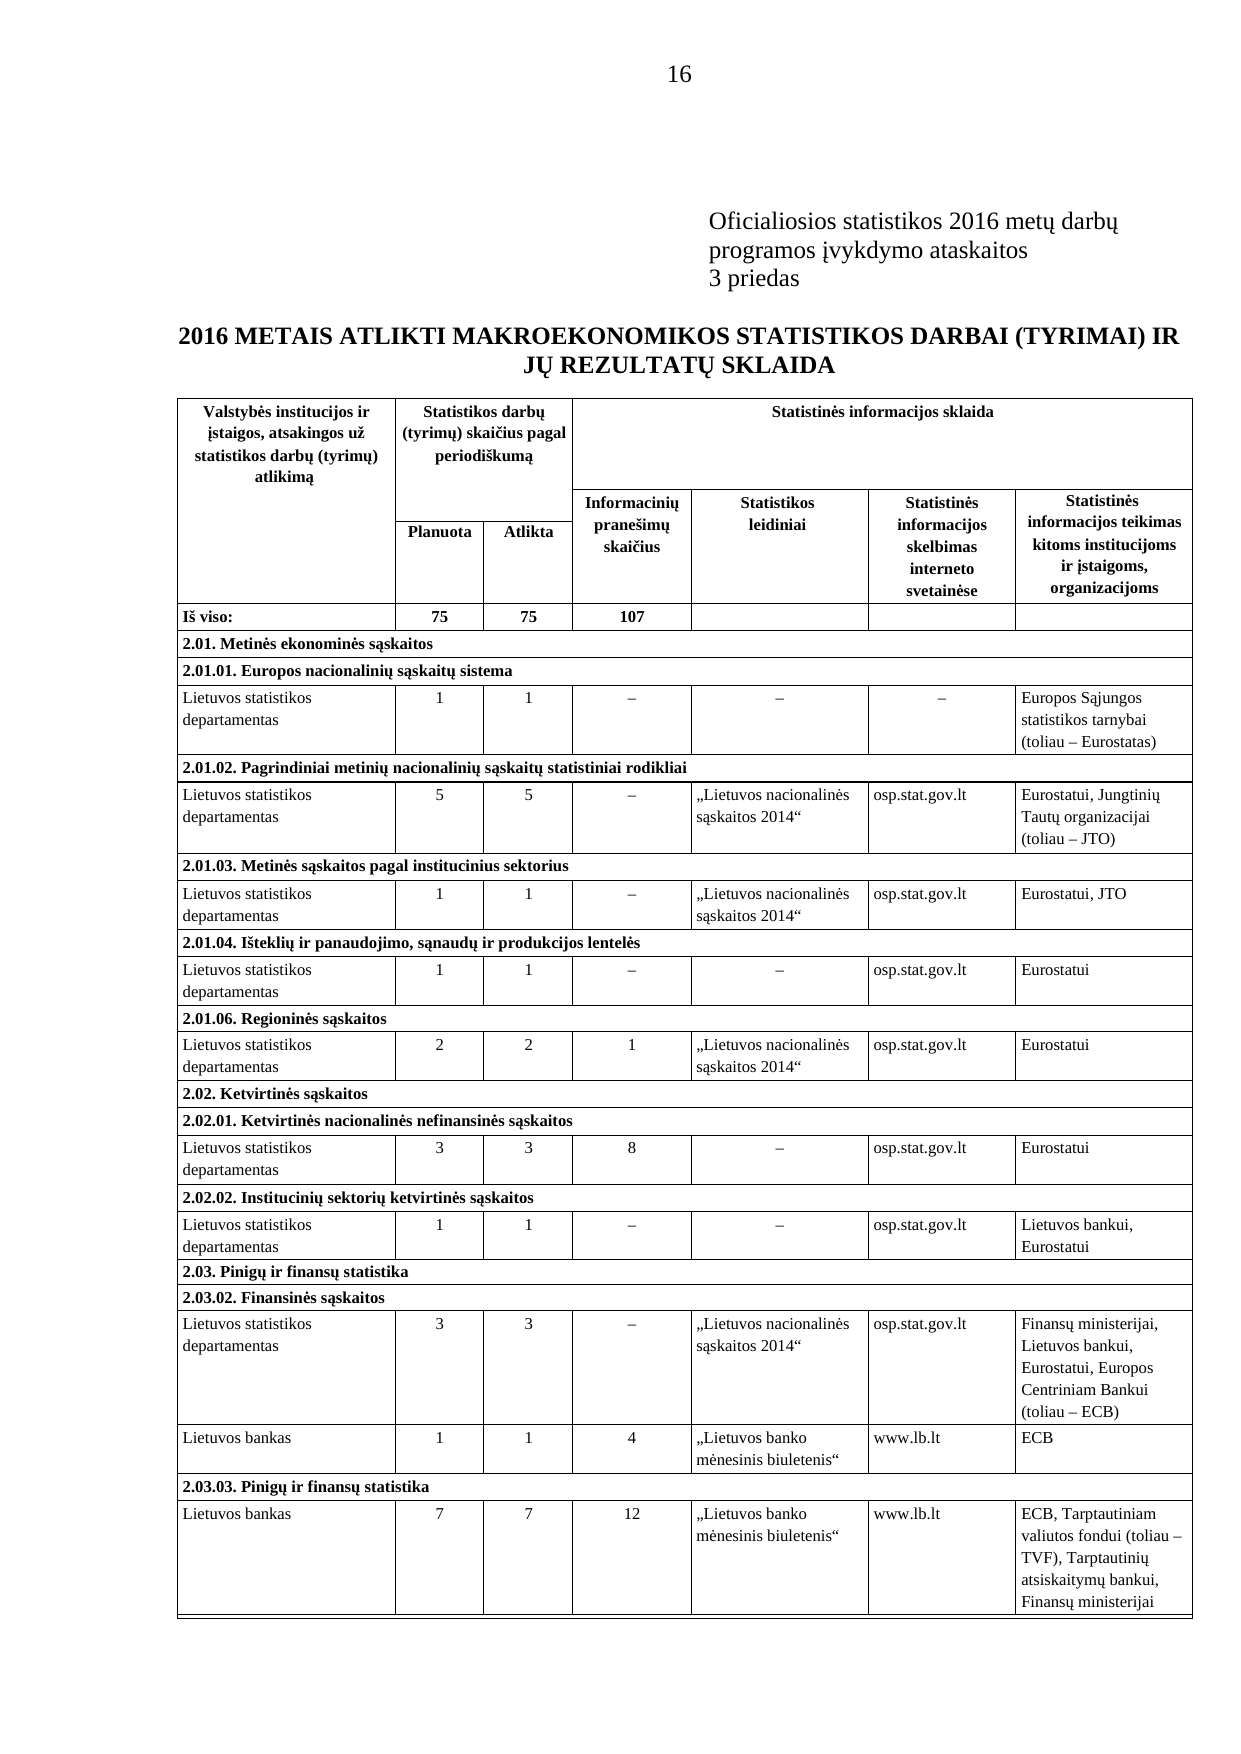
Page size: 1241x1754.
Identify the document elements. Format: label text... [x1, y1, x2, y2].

table_cell – [573, 1311, 691, 1424]
table_cell – [692, 957, 868, 1005]
table_cell Iš viso: [178, 604, 395, 630]
table_cell Eurostatui, JTO [1016, 881, 1192, 929]
table_cell – [573, 686, 691, 754]
table_cell osp.stat.gov.lt [869, 1212, 1015, 1258]
table_cell [178, 521, 395, 603]
table_cell 2.03.03. Pinigų ir finansų statistika [178, 1474, 1192, 1500]
table_cell 107 [573, 604, 691, 630]
table_cell Eurostatui, Jungtinių Tautų organizacijai (toliau – JTO) [1016, 783, 1192, 852]
table_cell [1016, 604, 1192, 630]
table_cell 5 [396, 783, 483, 852]
table_cell „Lietuvos nacionalinės sąskaitos 2014“ [692, 783, 868, 852]
table_cell 1 [396, 1212, 483, 1258]
table_cell Europos Sąjungos statistikos tarnybai (toliau – Eurostatas) [1016, 686, 1192, 754]
table_cell 1 [396, 1425, 483, 1473]
table_cell 3 [484, 1136, 572, 1184]
table_cell 2.01.06. Regioninės sąskaitos [178, 1006, 1192, 1031]
table_cell Lietuvos bankui, Eurostatui [1016, 1212, 1192, 1258]
table_cell „Lietuvos nacionalinės sąskaitos 2014“ [692, 1311, 868, 1424]
table_cell Statistinės informacijos skelbimas interneto svetainėse [869, 490, 1015, 603]
text Oficialiosios statistikos 2016 metų darbų [709, 206, 1181, 235]
table_cell 75 [396, 604, 483, 630]
table_cell Eurostatui [1016, 1136, 1192, 1184]
table_cell Lietuvos statistikos departamentas [178, 1032, 395, 1080]
table_cell ECB, Tarptautiniam valiutos fondui (toliau –TVF), Tarptautinių atsiskaitymų bankui, Finansų ministerijai [1016, 1501, 1192, 1614]
table_cell 2.02. Ketvirtinės sąskaitos [178, 1081, 1192, 1107]
table_cell Statistinės informacijos teikimas kitoms institucijoms ir įstaigoms, organizacijoms [1016, 490, 1192, 603]
table_cell – [573, 1212, 691, 1258]
table_cell „Lietuvos banko mėnesinis biuletenis“ [692, 1501, 868, 1614]
table_cell ECB [1016, 1425, 1192, 1473]
table_cell osp.stat.gov.lt [869, 957, 1015, 1005]
table_cell Lietuvos bankas [178, 1425, 395, 1473]
table_cell 2.02.01. Ketvirtinės nacionalinės nefinansinės sąskaitos [178, 1108, 1192, 1134]
table_cell 7 [396, 1501, 483, 1614]
table_cell – [573, 957, 691, 1005]
table_cell 3 [396, 1136, 483, 1184]
table_cell 2.01.01. Europos nacionalinių sąskaitų sistema [178, 658, 1192, 684]
table_cell Lietuvos statistikos departamentas [178, 1311, 395, 1424]
table_cell [869, 604, 1015, 630]
table_cell 1 [396, 957, 483, 1005]
table_cell Finansų ministerijai, Lietuvos bankui, Eurostatui, Europos Centriniam Bankui (toliau – ECB) [1016, 1311, 1192, 1424]
table_cell „Lietuvos banko mėnesinis biuletenis“ [692, 1425, 868, 1473]
table_cell Lietuvos bankas [178, 1501, 395, 1614]
table_header Valstybės institucijos ir įstaigos, atsakingos už statistikos darbų (tyrimų) atlikimą [178, 399, 395, 489]
table_cell 8 [573, 1136, 691, 1184]
table_cell osp.stat.gov.lt [869, 1311, 1015, 1424]
table_cell Eurostatui [1016, 957, 1192, 1005]
table_cell 2.02.02. Institucinių sektorių ketvirtinės sąskaitos [178, 1185, 1192, 1211]
table_cell 2 [396, 1032, 483, 1080]
table_cell Lietuvos statistikos departamentas [178, 783, 395, 852]
table_cell 5 [484, 783, 572, 852]
table_cell osp.stat.gov.lt [869, 1136, 1015, 1184]
table_cell Informacinių pranešimų skaičius [573, 490, 691, 603]
table_cell – [869, 686, 1015, 754]
table_header Statistikos darbų (tyrimų) skaičius pagal periodiškumą [396, 399, 572, 489]
table_cell 2 [484, 1032, 572, 1080]
table_cell Planuota [396, 522, 483, 603]
table_cell 1 [396, 881, 483, 929]
table_cell 7 [484, 1501, 572, 1614]
table_cell Lietuvos statistikos departamentas [178, 957, 395, 1005]
table_cell Lietuvos statistikos departamentas [178, 1136, 395, 1184]
table_cell 1 [396, 686, 483, 754]
table_cell 2.01.04. Išteklių ir panaudojimo, sąnaudų ir produkcijos lentelės [178, 930, 1192, 956]
table_cell 1 [484, 1425, 572, 1473]
table_cell www.lb.lt [869, 1501, 1015, 1614]
table_cell 1 [484, 686, 572, 754]
table_cell Eurostatui [1016, 1032, 1192, 1080]
table_cell [178, 489, 395, 521]
text 2016 METAIS ATLIKTI MAKROEKONOMIKOS STATISTIKOS DARBAI (TYRIMAI) IR JŲ REZULTATŲ SKLAIDA [177, 321, 1181, 378]
table_cell osp.stat.gov.lt [869, 783, 1015, 852]
table_cell „Lietuvos nacionalinės sąskaitos 2014“ [692, 881, 868, 929]
table_cell Lietuvos statistikos departamentas [178, 881, 395, 929]
table_cell 1 [484, 957, 572, 1005]
table_cell – [692, 1212, 868, 1258]
table_cell osp.stat.gov.lt [869, 881, 1015, 929]
table_cell 1 [484, 1212, 572, 1258]
table_cell „Lietuvos nacionalinės sąskaitos 2014“ [692, 1032, 868, 1080]
table_cell 2.01.03. Metinės sąskaitos pagal institucinius sektorius [178, 854, 1192, 880]
table_cell – [573, 881, 691, 929]
table_cell [396, 489, 572, 521]
table_cell Lietuvos statistikos departamentas [178, 686, 395, 754]
table_cell 2.01. Metinės ekonominės sąskaitos [178, 631, 1192, 657]
table_cell 1 [573, 1032, 691, 1080]
table_cell 2.01.02. Pagrindiniai metinių nacionalinių sąskaitų statistiniai rodikliai [178, 755, 1192, 781]
table_cell – [692, 686, 868, 754]
text 3 priedas [709, 263, 1181, 292]
table_cell – [692, 1136, 868, 1184]
table_cell Atlikta [484, 522, 572, 603]
text programos įvykdymo ataskaitos [709, 235, 1181, 263]
table_cell – [573, 783, 691, 852]
table_cell Statistikos leidiniai [692, 490, 868, 603]
table_cell 3 [396, 1311, 483, 1424]
table_header Statistinės informacijos sklaida [573, 399, 1192, 489]
table_cell 2.03.02. Finansinės sąskaitos [178, 1285, 1192, 1310]
table_cell [692, 604, 868, 630]
table_cell osp.stat.gov.lt [869, 1032, 1015, 1080]
table_cell Lietuvos statistikos departamentas [178, 1212, 395, 1258]
table_cell 2.03. Pinigų ir finansų statistika [178, 1260, 1192, 1284]
table_cell 3 [484, 1311, 572, 1424]
table_cell www.lb.lt [869, 1425, 1015, 1473]
table_cell 75 [484, 604, 572, 630]
table_cell 4 [573, 1425, 691, 1473]
table_cell 1 [484, 881, 572, 929]
table_cell 12 [573, 1501, 691, 1614]
